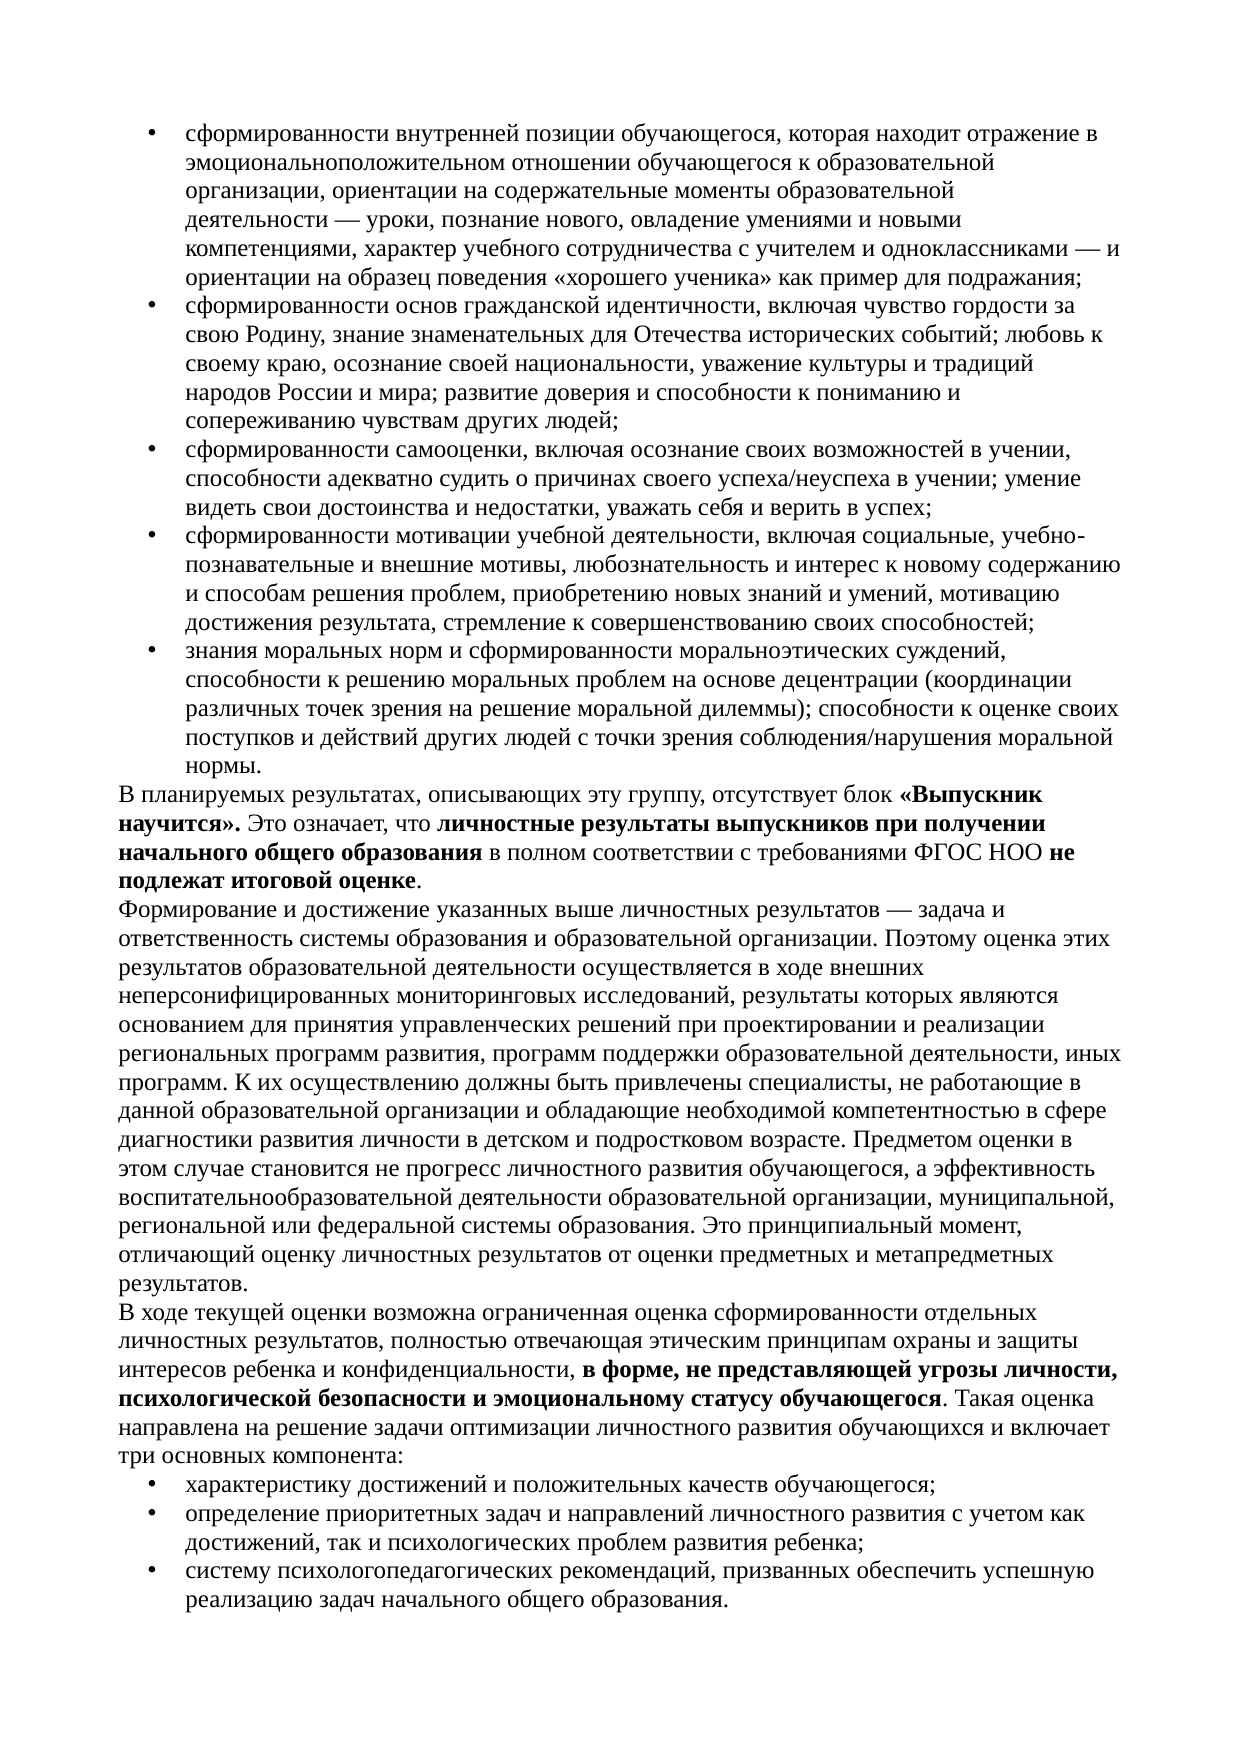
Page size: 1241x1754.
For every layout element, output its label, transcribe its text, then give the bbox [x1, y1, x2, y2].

list определение приоритетных задач и направлений личностного развития с учетом как достижений, так и психологических проблем развития ребенка; [148, 1498, 1122, 1556]
text В ходе текущей оценки возможна ограниченная оценка сформированности отдельных личностных результатов, полностью отвечающая этическим принципам охраны и защиты интересов ребенка и конфиденциальности, в форме, не представляющей угрозы личности, психологической безопасности и эмоциональному статусу обучающегося. Такая оценка направлена на решение задачи оптимизации личностного развития обучающихся и включает три основных компонента: [118, 1297, 1122, 1469]
list сформированности внутренней позиции обучающегося, которая находит отражение в эмоциональноположительном отношении обучающегося к образовательной организации, ориентации на содержательные моменты образовательной деятельности — уроки, познание нового, овладение умениями и новыми компетенциями, характер учебного сотрудничества с учителем и одноклассниками — и ориентации на образец поведения «хорошего ученика» как пример для подражания; [148, 118, 1122, 291]
list сформированности самооценки, включая осознание своих возможностей в учении, способности адекватно судить о причинах своего успеха/неуспеха в учении; умение видеть свои достоинства и недостатки, уважать себя и верить в успех; [148, 434, 1122, 521]
list знания моральных норм и сформированности морально­этических суждений, способности к решению моральных проблем на основе децентрации (координации различных точек зрения на решение моральной дилеммы); способности к оценке своих поступков и действий других людей с точки зрения соблюдения/нарушения моральной нормы. [148, 636, 1122, 779]
text В планируемых результатах, описывающих эту группу, отсутствует блок «Выпускник научится». Это означает, что личностные результаты выпускников при получении начального общего образования в полном соответствии с требованиями ФГОС НОО не подлежат итоговой оценке. [118, 779, 1122, 894]
text Формирование и достижение указанных выше личностных результатов — задача и ответственность системы образования и образовательной организации. Поэтому оценка этих результатов образовательной деятельности осуществляется в ходе внешних неперсонифицированных мониторинговых исследований, результаты которых являются основанием для принятия управленческих решений при проектировании и реализации региональных программ развития, программ поддержки образовательной деятельности, иных программ. К их осуществлению должны быть привлечены специалисты, не работающие в данной образовательной организации и обладающие необходимой компетентностью в сфере диагностики развития личности в детском и подростковом возрасте. Предметом оценки в этом случае становится не прогресс личностного развития обучающегося, а эффективность воспитательно­образовательной деятельности образовательной организации, муниципальной, региональной или федеральной системы образования. Это принципиальный момент, отличающий оценку личностных результатов от оценки предметных и метапредметных результатов. [118, 894, 1122, 1297]
list сформированности мотивации учебной деятельности, включая социальные, учебно­познавательные и внешние мотивы, любознательность и интерес к новому содержанию и способам решения проблем, приобретению новых знаний и умений, мотивацию достижения результата, стремление к совершенствованию своих способностей; [148, 521, 1122, 636]
list систему психолого­педагогических рекомендаций, призванных обеспечить успешную реализацию задач начального общего образования. [148, 1556, 1122, 1613]
list характеристику достижений и положительных качеств обучающегося; [148, 1469, 1122, 1498]
list сформированности основ гражданской идентичности, включая чувство гордости за свою Родину, знание знаменательных для Отечества исторических событий; любовь к своему краю, осознание своей национальности, уважение культуры и традиций народов России и мира; развитие доверия и способности к пониманию и сопереживанию чувствам других людей; [148, 291, 1122, 434]
